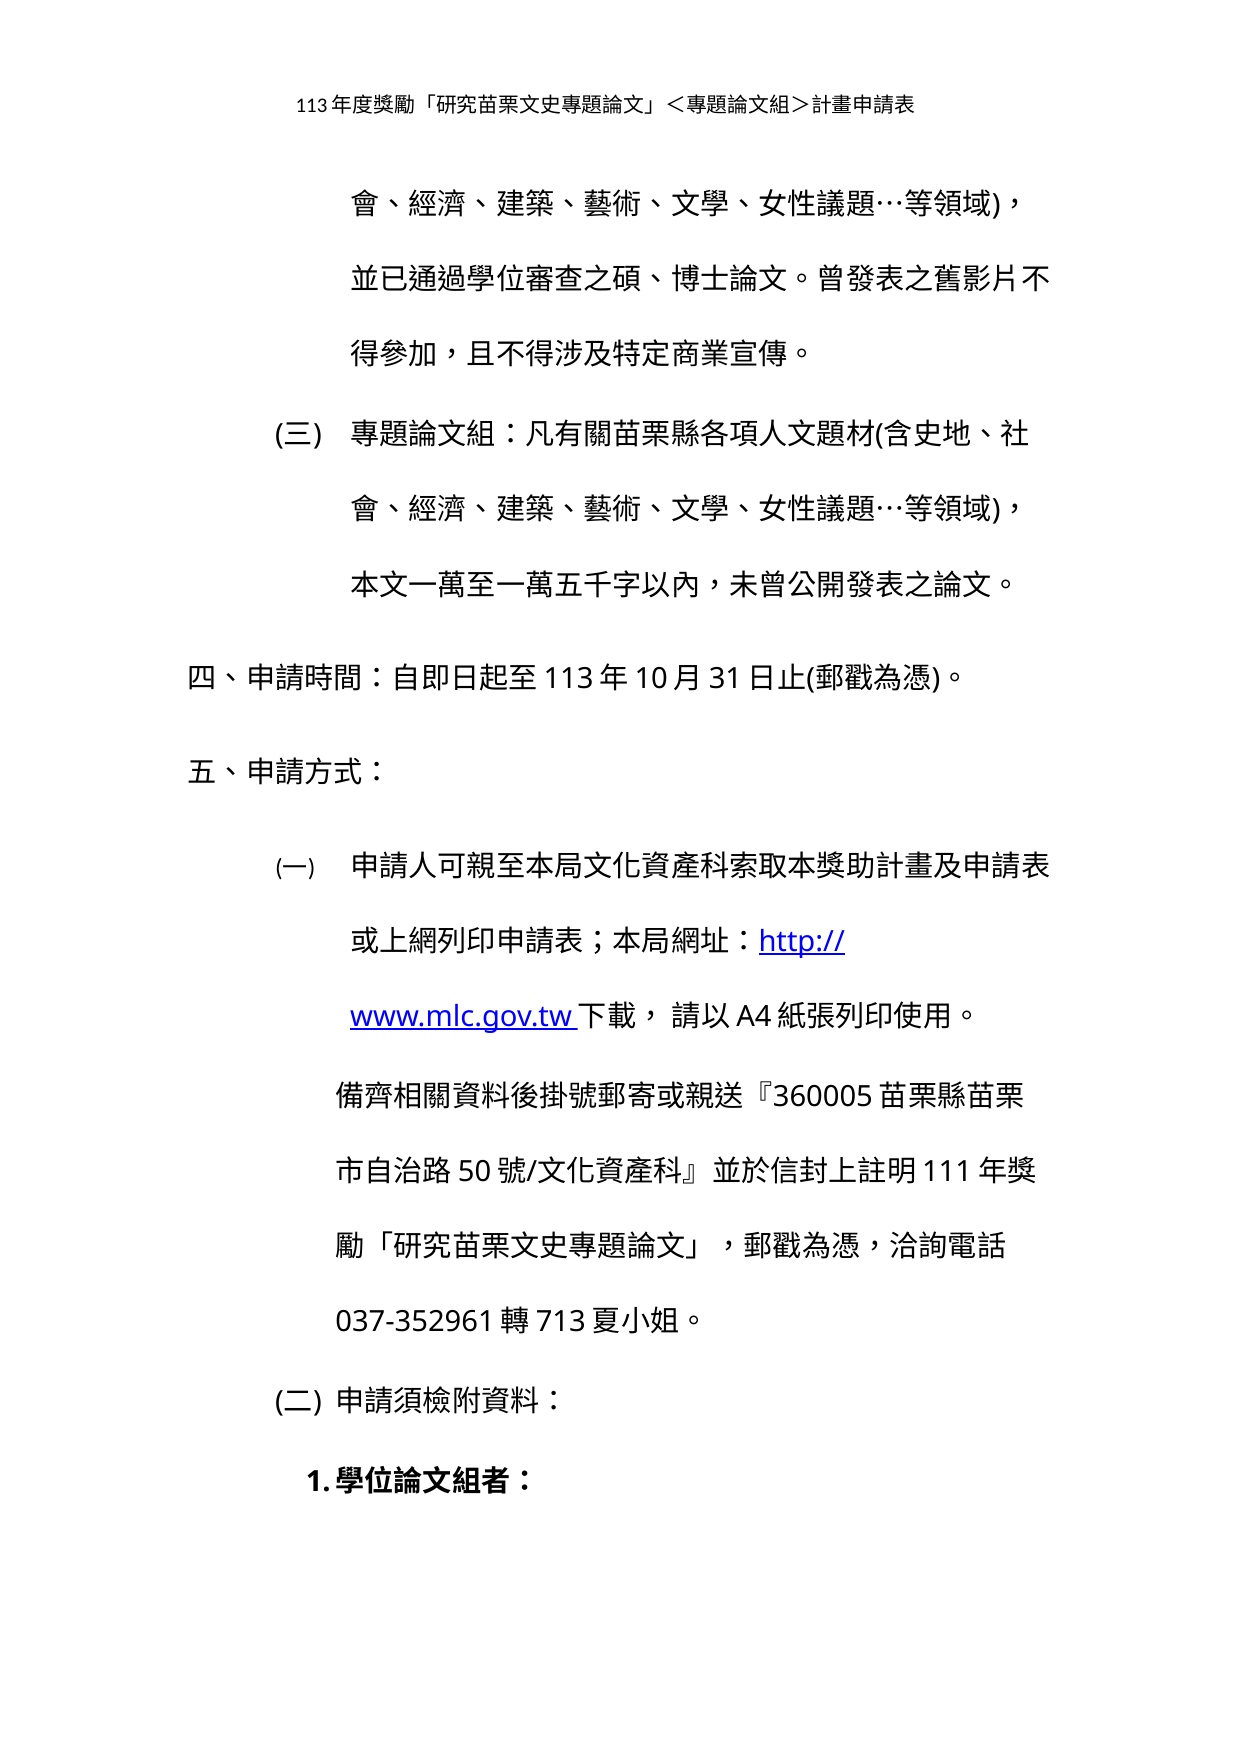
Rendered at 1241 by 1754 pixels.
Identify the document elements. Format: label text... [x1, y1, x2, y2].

list 申請人可親至本局文化資產科索取本獎助計畫及申請表或上網列印申請表；本局網址：http://www.mlc.gov.tw下載， 請以A4紙張列印使用。 [275, 826, 1053, 1051]
list 申請須檢附資料： [275, 1361, 1053, 1436]
text 備齊相關資料後掛號郵寄或親送『360005苗栗縣苗栗市自治路50號/文化資產科』並於信封上註明111年獎勵「研究苗栗文史專題論文」，郵戳為憑，洽詢電話037-352961轉713夏小姐。 [335, 1056, 1053, 1356]
list 申請時間：自即日起至113年10月31日止(郵戳為憑)。 [187, 638, 1053, 713]
list 申請方式： [187, 732, 1053, 807]
list 專題論文組：凡有關苗栗縣各項人文題材(含史地、社會、經濟、建築、藝術、文學、女性議題…等領域)，本文一萬至一萬五千字以內，未曾公開發表之論文。 [275, 395, 1053, 620]
list 會、經濟、建築、藝術、文學、女性議題…等領域)，並已通過學位審查之碩、博士論文。曾發表之舊影片不得參加，且不得涉及特定商業宣傳。 [275, 164, 1053, 389]
list 學位論文組者： [306, 1442, 1053, 1517]
